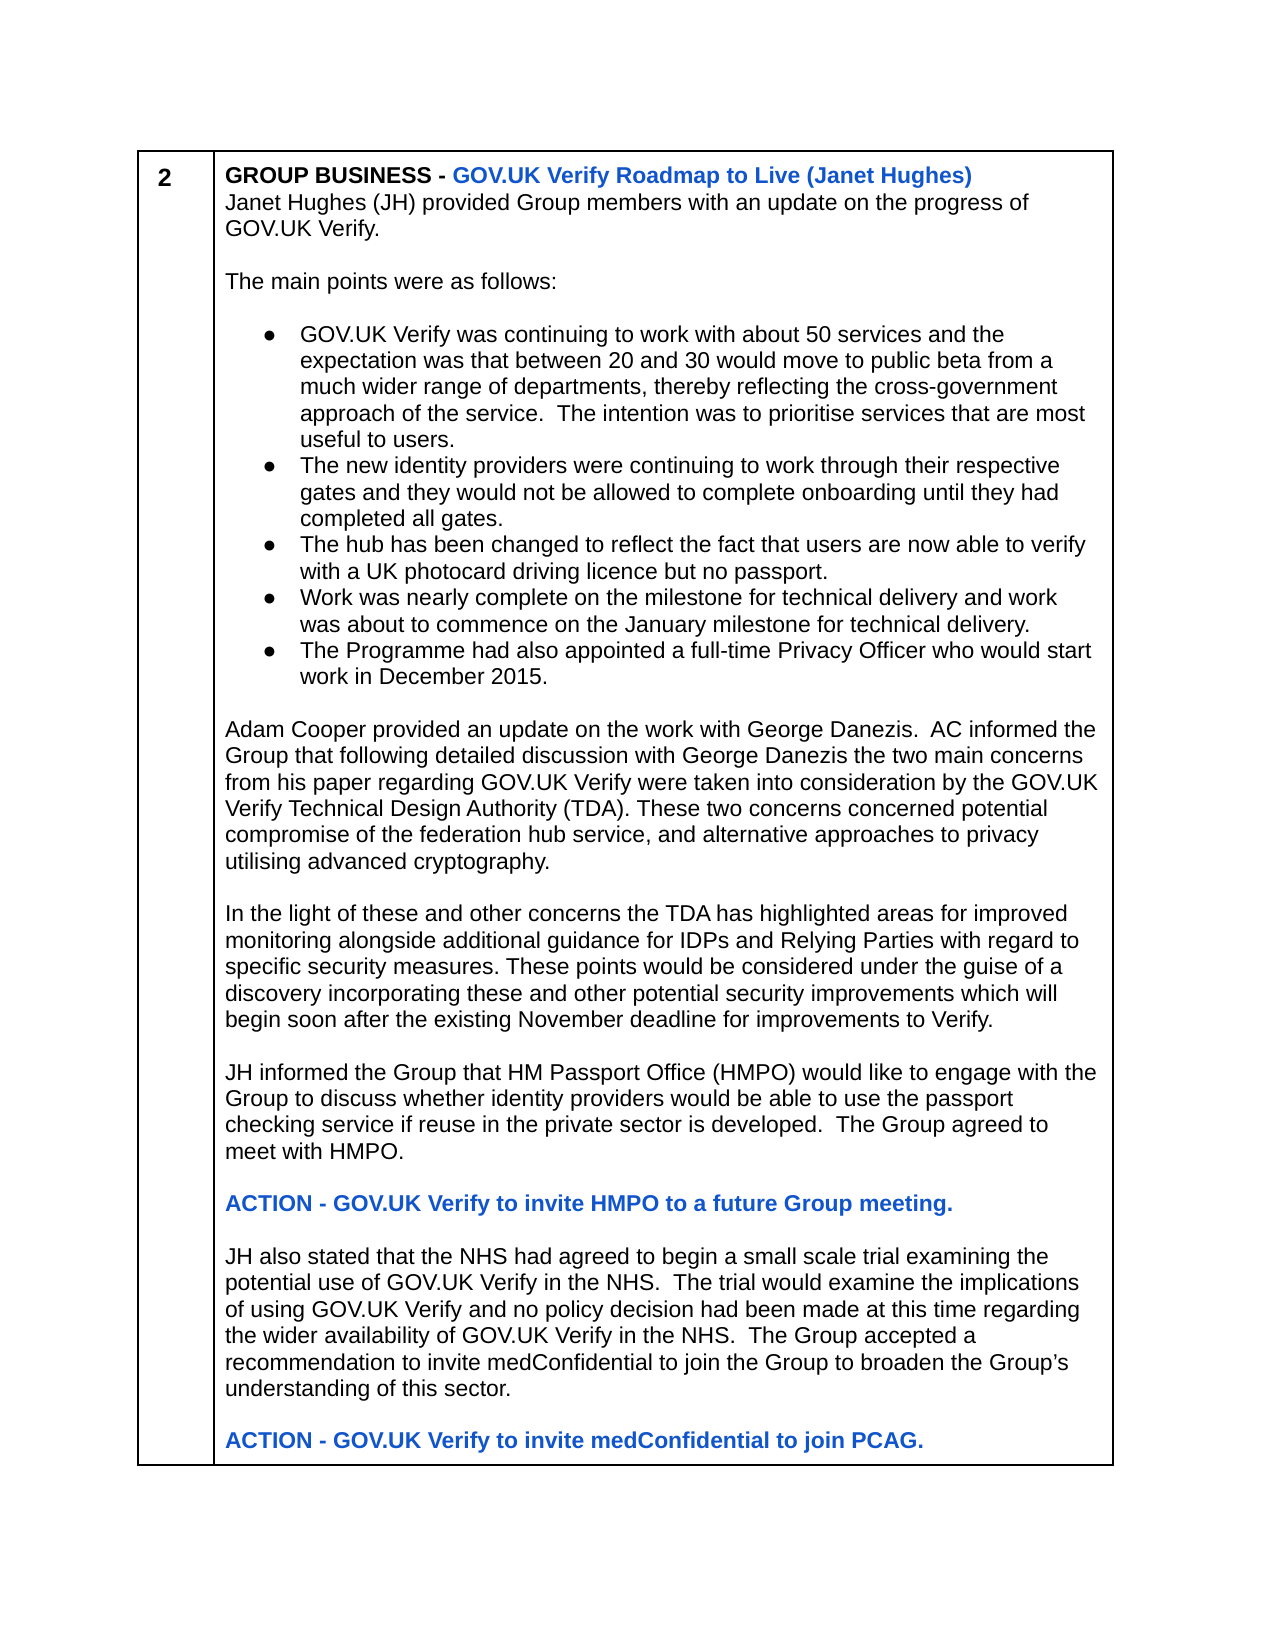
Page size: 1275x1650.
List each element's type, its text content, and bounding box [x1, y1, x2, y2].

table_cell 2 [139, 152, 213, 1464]
table_cell GROUP BUSINESS - GOV.UK Verify Roadmap to Live (Janet Hughes) Janet Hughes (JH) provided Group members with an update on the progress of GOV.UK Verify. The main points were as follows: GOV.UK Verify was continuing to work with about 50 services and the expectation was that between 20 and 30 would move to public beta from a much wider range of departments, thereby reflecting the cross-government approach of the service. The intention was to prioritise services that are most useful to users. The new identity providers were continuing to work through their respective gates and they would not be allowed to complete onboarding until they had completed all gates. The hub has been changed to reflect the fact that users are now able to verify with a UK photocard driving licence but no passport. Work was nearly complete on the milestone for technical delivery and work was about to commence on the January milestone for technical delivery. The Programme had also appointed a full-time Privacy Officer who would start work in December 2015. Adam Cooper provided an update on the work with George Danezis. AC informed the Group that following detailed discussion with George Danezis the two main concerns from his paper regarding GOV.UK Verify were taken into consideration by the GOV.UK Verify Technical Design Authority (TDA). These two concerns concerned potential compromise of the federation hub service, and alternative approaches to privacy utilising advanced cryptography. In the light of these and other concerns the TDA has highlighted areas for improved monitoring alongside additional guidance for IDPs and Relying Parties with regard to specific security measures. These points would be considered under the guise of a discovery incorporating these and other potential security improvements which will begin soon after the existing November deadline for improvements to Verify. JH informed the Group that HM Passport Office (HMPO) would like to engage with the Group to discuss whether identity providers would be able to use the passport checking service if reuse in the private sector is developed. The Group agreed to meet with HMPO. ACTION - GOV.UK Verify to invite HMPO to a future Group meeting. JH also stated that the NHS had agreed to begin a small scale trial examining the potential use of GOV.UK Verify in the NHS. The trial would examine the implications of using GOV.UK Verify and no policy decision had been made at this time regarding the wider availability of GOV.UK Verify in the NHS. The Group accepted a recommendation to invite medConfidential to join the Group to broaden the Group’s understanding of this sector. ACTION - GOV.UK Verify to invite medConfidential to join PCAG. [215, 152, 1112, 1464]
